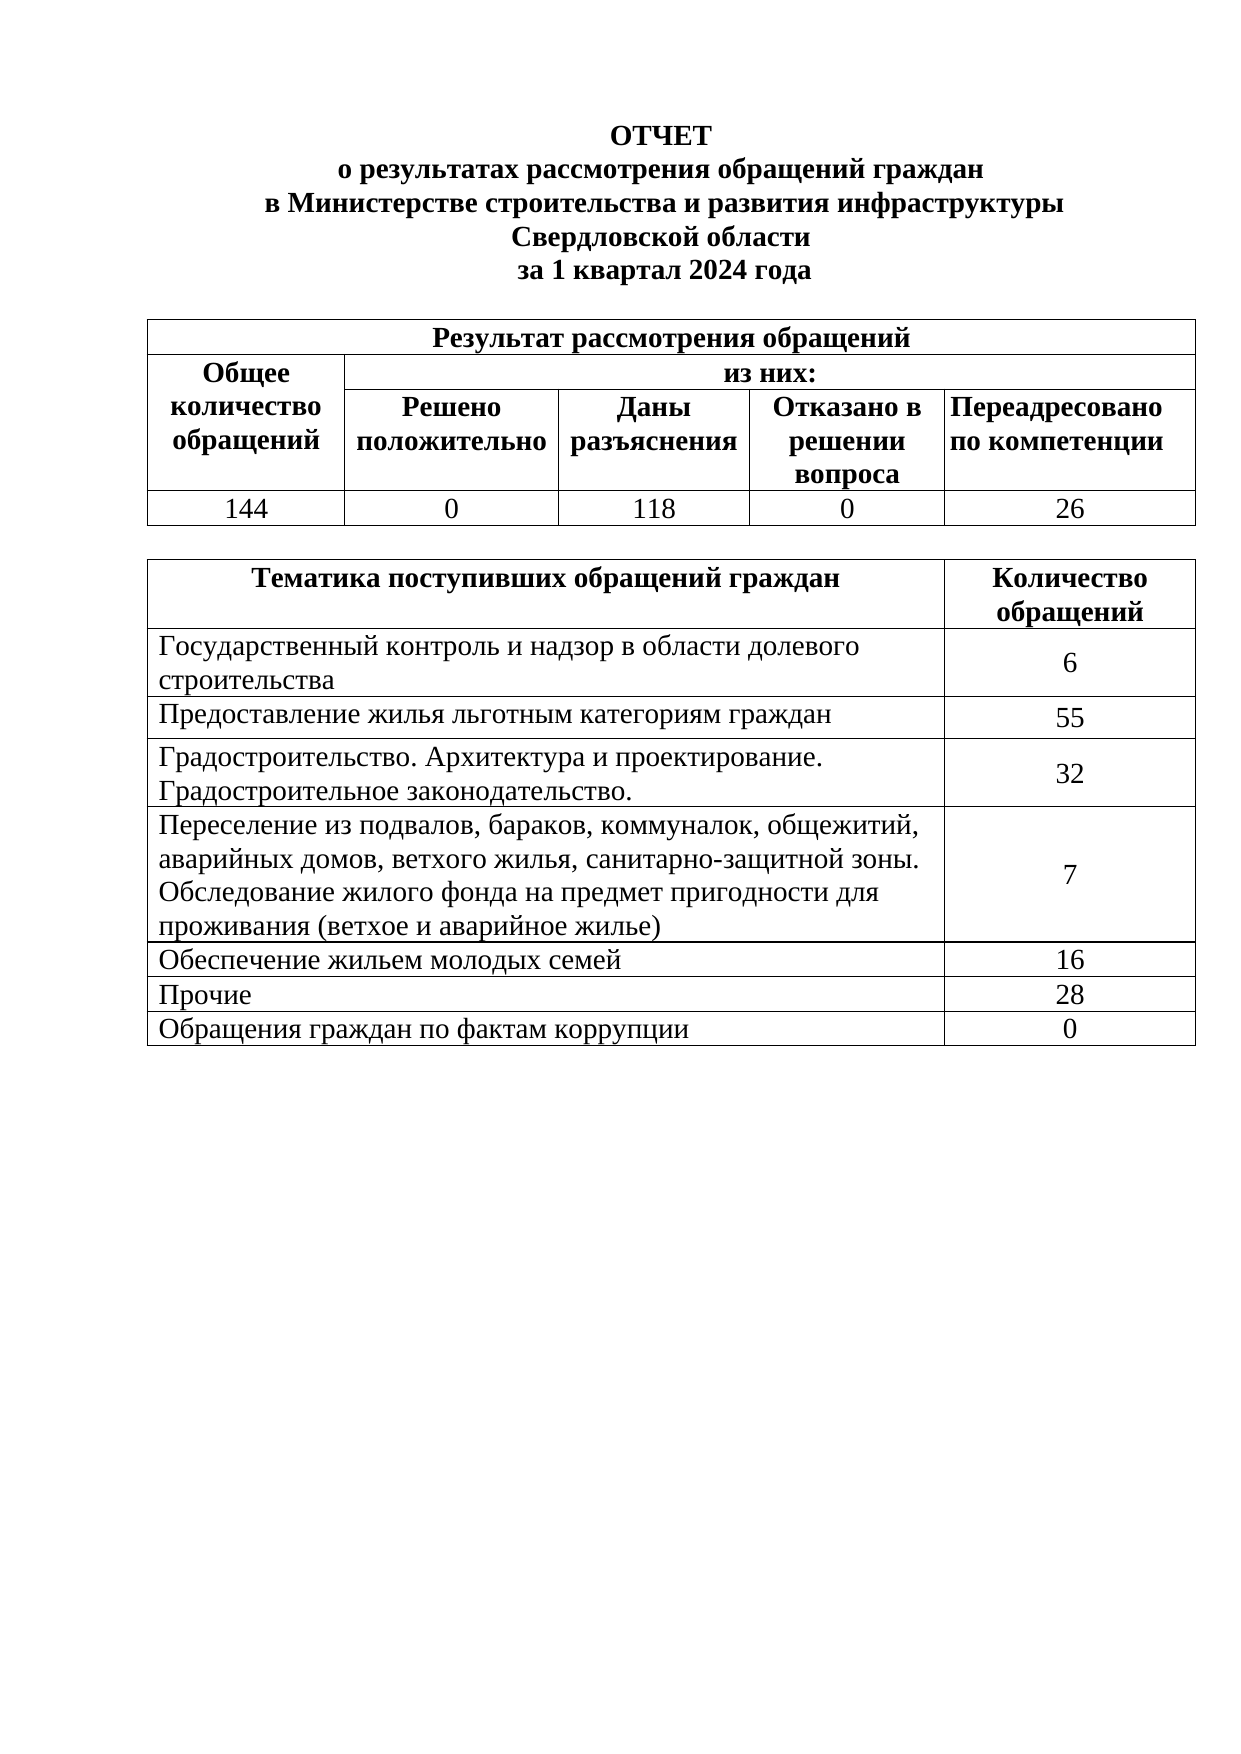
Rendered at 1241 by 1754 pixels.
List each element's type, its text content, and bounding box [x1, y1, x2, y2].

table_cell 0 [945, 1012, 1195, 1045]
table_cell Градостроительство. Архитектура и проектирование. Градостроительное законодательство. [148, 739, 944, 806]
table_cell Даны разъяснения [559, 390, 749, 490]
table_cell 118 [559, 491, 749, 525]
table_cell 0 [345, 491, 558, 525]
table_cell Переселение из подвалов, бараков, коммуналок, общежитий, аварийных домов, ветхого жилья, санитарно-защитной зоны. Обследование жилого фонда на предмет пригодности для проживания (ветхое и аварийное жилье) [148, 807, 944, 941]
table_header Количество обращений [945, 560, 1195, 627]
table_cell Предоставление жилья льготным категориям граждан [148, 697, 944, 738]
table_cell Общее количество обращений [148, 355, 344, 490]
table_cell Обращения граждан по фактам коррупции [148, 1012, 944, 1045]
table_cell 55 [945, 697, 1195, 738]
table_cell 26 [945, 491, 1195, 525]
table_cell 144 [148, 491, 344, 525]
table_header Тематика поступивших обращений граждан [148, 560, 944, 627]
text ОТЧЕТ [177, 118, 1152, 152]
table_header Результат рассмотрения обращений [148, 320, 1195, 354]
text за 1 квартал 2024 года [177, 252, 1152, 286]
table_cell 28 [945, 977, 1195, 1011]
table_cell из них: [345, 355, 1195, 388]
table_cell 32 [945, 739, 1195, 806]
table_cell Обеспечение жильем молодых семей [148, 943, 944, 976]
table_cell Государственный контроль и надзор в области долевого строительства [148, 629, 944, 696]
text в Министерстве строительства и развития инфраструктуры Свердловской области [177, 185, 1152, 252]
table_cell Прочие [148, 977, 944, 1011]
table_cell 6 [945, 629, 1195, 696]
table_cell 7 [945, 807, 1195, 941]
table_cell 0 [750, 491, 944, 525]
table_cell 16 [945, 943, 1195, 976]
table_cell Отказано в решении вопроса [750, 390, 944, 490]
text о результатах рассмотрения обращений граждан [177, 152, 1152, 185]
table_cell Переадресовано по компетенции [945, 390, 1195, 490]
table_cell Решено положительно [345, 390, 558, 490]
